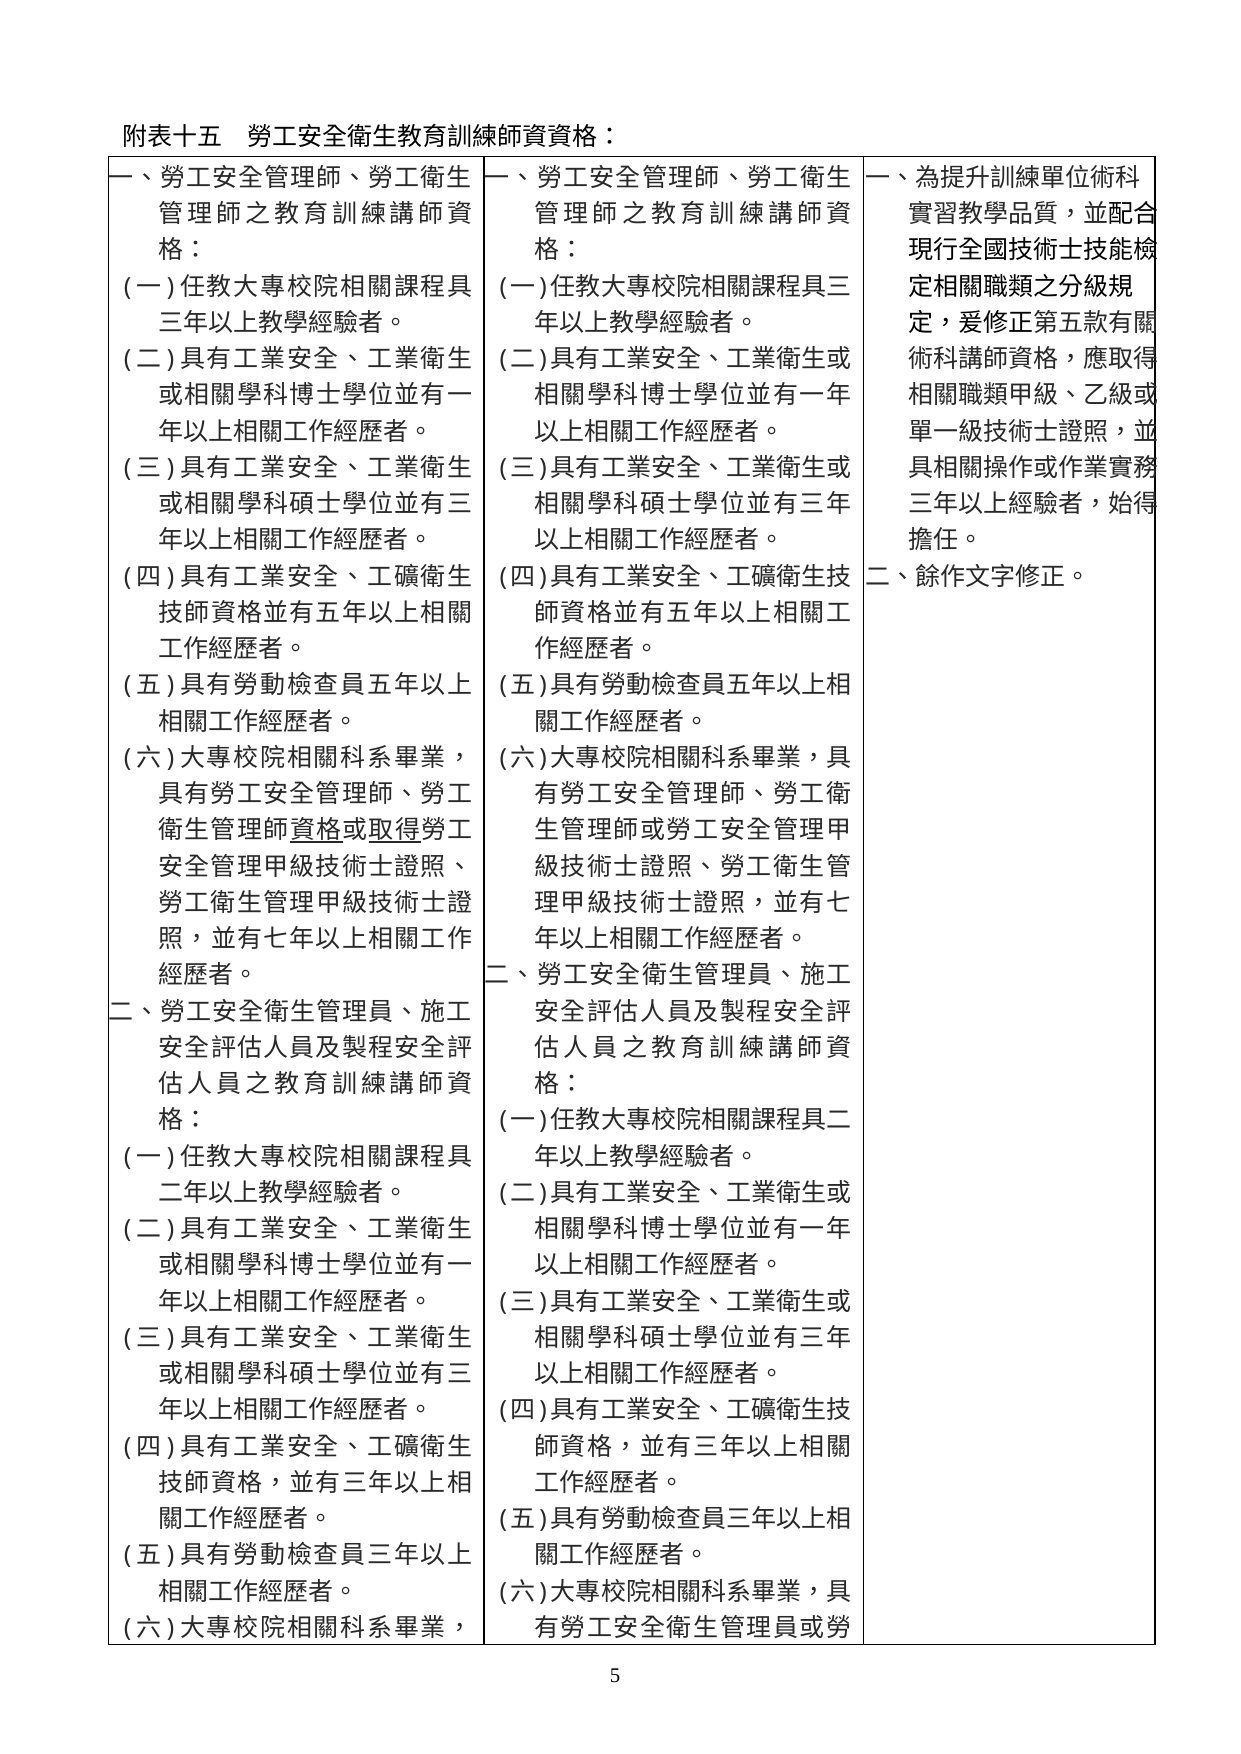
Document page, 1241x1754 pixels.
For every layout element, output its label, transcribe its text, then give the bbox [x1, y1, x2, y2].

table_header 一、勞工安全管理師、勞工衛生管理師之教育訓練講師資格： (一)任教大專校院相關課程具三年以上教學經驗者。 (二)具有工業安全、工業衛生或相關學科博士學位並有一年以上相關工作經歷者。 (三)具有工業安全、工業衛生或相關學科碩士學位並有三年以上相關工作經歷者。 (四)具有工業安全、工礦衛生技師資格並有五年以上相關工作經歷者。 (五)具有勞動檢查員五年以上相關工作經歷者。 (六)大專校院相關科系畢業，具有勞工安全管理師、勞工衛生管理師資格或取得勞工安全管理甲級技術士證照、勞工衛生管理甲級技術士證照，並有七年以上相關工作經歷者。 二、勞工安全衛生管理員、施工安全評估人員及製程安全評估人員之教育訓練講師資格： (一)任教大專校院相關課程具二年以上教學經驗者。 (二)具有工業安全、工業衛生或相關學科博士學位並有一年以上相關工作經歷者。 (三)具有工業安全、工業衛生或相關學科碩士學位並有三年以上相關工作經歷者。 (四)具有工業安全、工礦衛生技師資格，並有三年以上相關工作經歷者。 (五)具有勞動檢查員三年以上相關工作經歷者。 (六)大專校院相關科系畢業， [109, 157, 483, 1643]
table_header 一、為提升訓練單位術科實習教學品質，並配合現行全國技術士技能檢定相關職類之分級規定，爰修正第五款有關術科講師資格，應取得相關職類甲級、乙級或單一級技術士證照，並具相關操作或作業實務三年以上經驗者，始得擔任。 二、餘作文字修正。 [864, 157, 1154, 1643]
table_header 一、勞工安全管理師、勞工衛生管理師之教育訓練講師資格： (一)任教大專校院相關課程具三年以上教學經驗者。 (二)具有工業安全、工業衛生或相關學科博士學位並有一年以上相關工作經歷者。 (三)具有工業安全、工業衛生或相關學科碩士學位並有三年以上相關工作經歷者。 (四)具有工業安全、工礦衛生技師資格並有五年以上相關工作經歷者。 (五)具有勞動檢查員五年以上相關工作經歷者。 (六)大專校院相關科系畢業，具有勞工安全管理師、勞工衛生管理師或勞工安全管理甲級技術士證照、勞工衛生管理甲級技術士證照，並有七年以上相關工作經歷者。 二、勞工安全衛生管理員、施工安全評估人員及製程安全評估人員之教育訓練講師資格： (一)任教大專校院相關課程具二年以上教學經驗者。 (二)具有工業安全、工業衛生或相關學科博士學位並有一年以上相關工作經歷者。 (三)具有工業安全、工業衛生或相關學科碩士學位並有三年以上相關工作經歷者。 (四)具有工業安全、工礦衛生技師資格，並有三年以上相關工作經歷者。 (五)具有勞動檢查員三年以上相關工作經歷者。 (六)大專校院相關科系畢業，具有勞工安全衛生管理員或勞 [485, 157, 863, 1643]
text 附表十五 勞工安全衛生教育訓練師資資格： [122, 93, 1081, 156]
